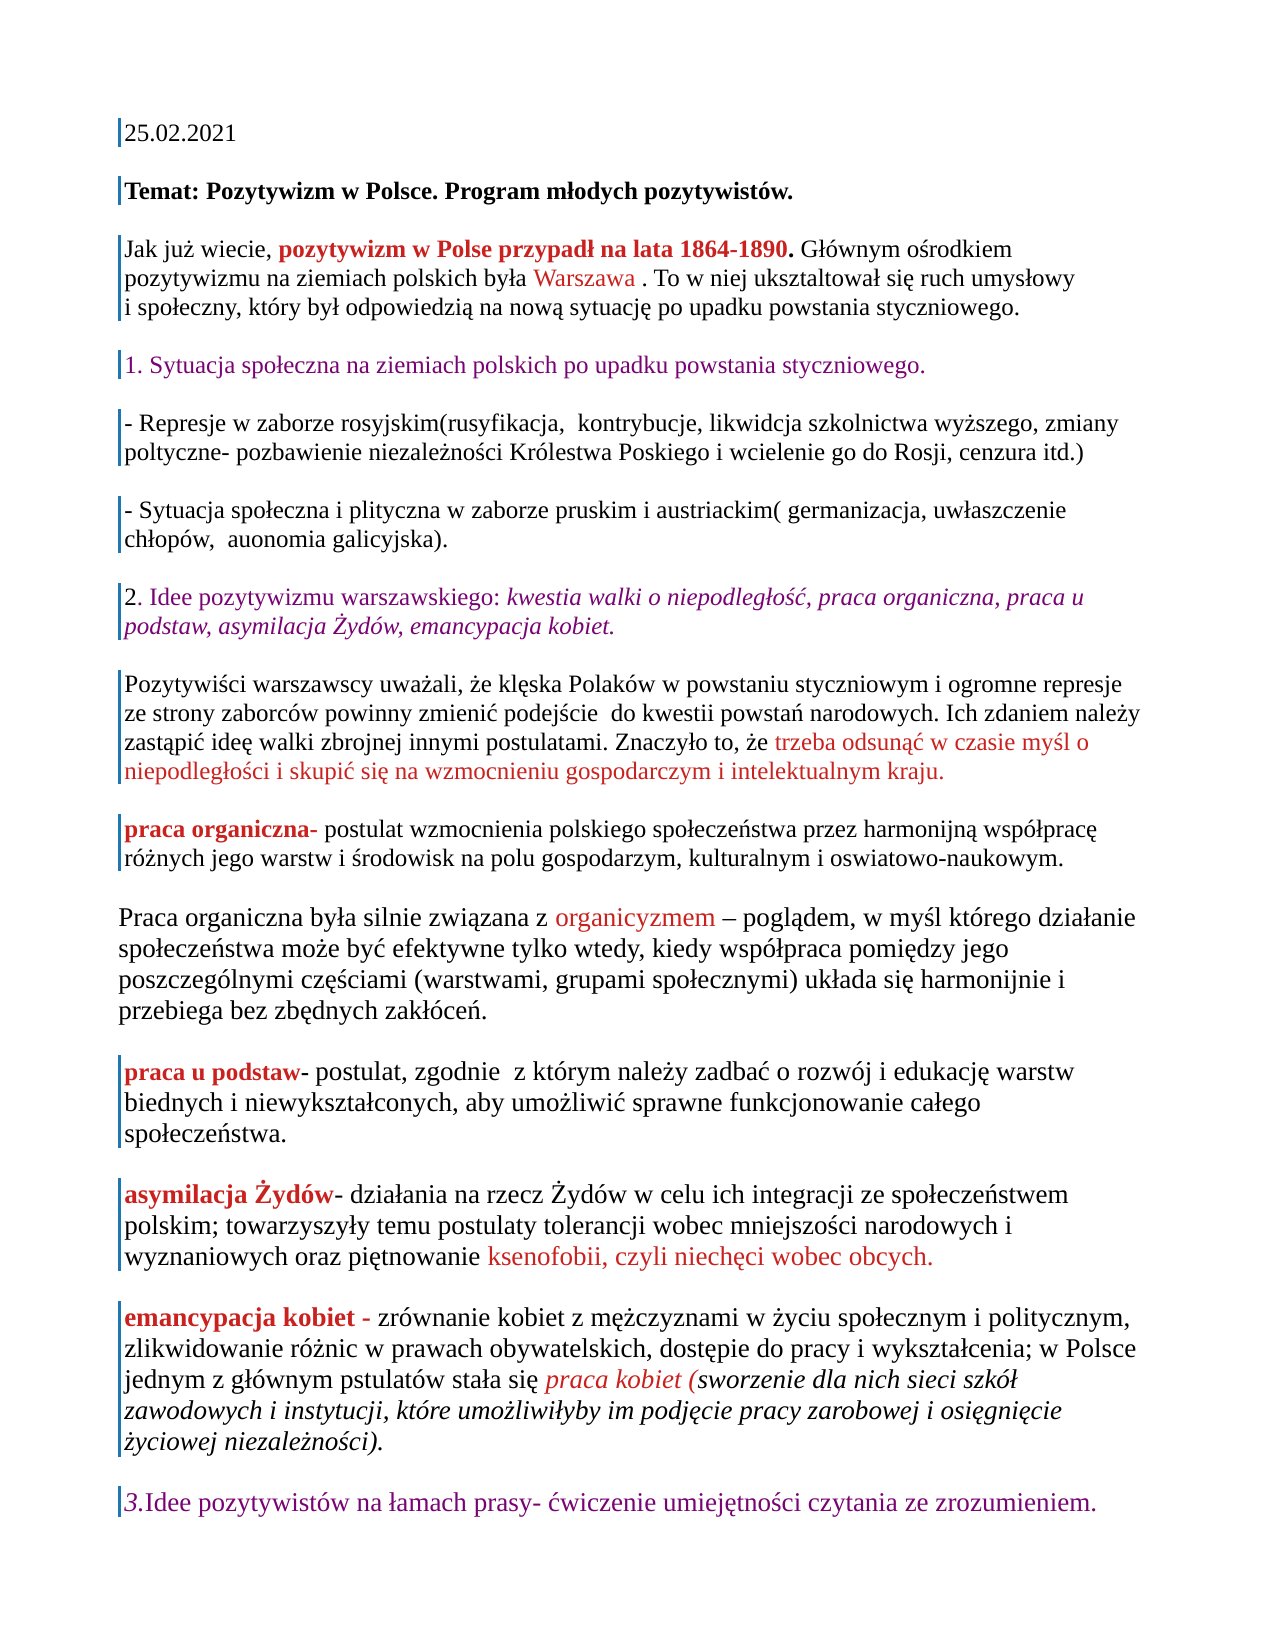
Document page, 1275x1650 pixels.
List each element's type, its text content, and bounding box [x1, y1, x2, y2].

text Praca organiczna była silnie związana z organicyzmem – poglądem, w myśl którego działanie społeczeństwa może być efektywne tylko wtedy, kiedy współpraca pomiędzy jego poszczególnymi częściami (warstwami, grupami społecznymi) układa się harmonijnie i przebiega bez zbędnych zakłóceń. [118, 901, 1157, 1026]
text praca organiczna- postulat wzmocnienia polskiego społeczeństwa przez harmonijną współpracę różnych jego warstw i środowisk na polu gospodarzym, kulturalnym i oswiatowo-naukowym. [121, 814, 1157, 871]
text - Sytuacja społeczna i plityczna w zaborze pruskim i austriackim( germanizacja, uwłaszczenie chłopów, auonomia galicyjska). [121, 496, 1157, 553]
text 3.Idee pozytywistów na łamach prasy- ćwiczenie umiejętności czytania ze zrozumieniem. [121, 1486, 1157, 1517]
text 25.02.2021 [121, 118, 1157, 147]
text - Represje w zaborze rosyjskim(rusyfikacja, kontrybucje, likwidcja szkolnictwa wyższego, zmiany poltyczne- pozbawienie niezależności Królestwa Poskiego i wcielenie go do Rosji, cenzura itd.) [118, 408, 1157, 466]
text praca u podstaw- postulat, zgodnie z którym należy zadbać o rozwój i edukację warstw biednych i niewykształconych, aby umożliwić sprawne funkcjonowanie całego społeczeństwa. [121, 1055, 1157, 1148]
text 1. Sytuacja społeczna na ziemiach polskich po upadku powstania styczniowego. [121, 350, 1157, 379]
text Temat: Pozytywizm w Polsce. Program młodych pozytywistów. [121, 176, 1157, 205]
text emancypacja kobiet - zrównanie kobiet z mężczyznami w życiu społecznym i politycznym, zlikwidowanie różnic w prawach obywatelskich, dostępie do pracy i wykształcenia; w Polsce jednym z głównym pstulatów stała się praca kobiet (sworzenie dla nich sieci szkół zawodowych i instytucji, które umożliwiłyby im podjęcie pracy zarobowej i osięgnięcie życiowej niezależności). [121, 1301, 1157, 1457]
text asymilacja Żydów- działania na rzecz Żydów w celu ich integracji ze społeczeństwem polskim; towarzyszyły temu postulaty tolerancji wobec mniejszości narodowych i wyznaniowych oraz piętnowanie ksenofobii, czyli niechęci wobec obcych. [121, 1178, 1157, 1271]
text Pozytywiści warszawscy uważali, że klęska Polaków w powstaniu styczniowym i ogromne represje ze strony zaborców powinny zmienić podejście do kwestii powstań narodowych. Ich zdaniem należy zastąpić ideę walki zbrojnej innymi postulatami. Znaczyło to, że trzeba odsunąć w czasie myśl o niepodległości i skupić się na wzmocnieniu gospodarczym i intelektualnym kraju. [118, 669, 1157, 784]
text Jak już wiecie, pozytywizm w Polse przypadł na lata 1864-1890. Głównym ośrodkiem pozytywizmu na ziemiach polskich była Warszawa . To w niej uksztaltował się ruch umysłowy i społeczny, który był odpowiedzią na nową sytuację po upadku powstania styczniowego. [118, 234, 1157, 321]
text 2. Idee pozytywizmu warszawskiego: kwestia walki o niepodległość, praca organiczna, praca u podstaw, asymilacja Żydów, emancypacja kobiet. [118, 582, 1157, 640]
